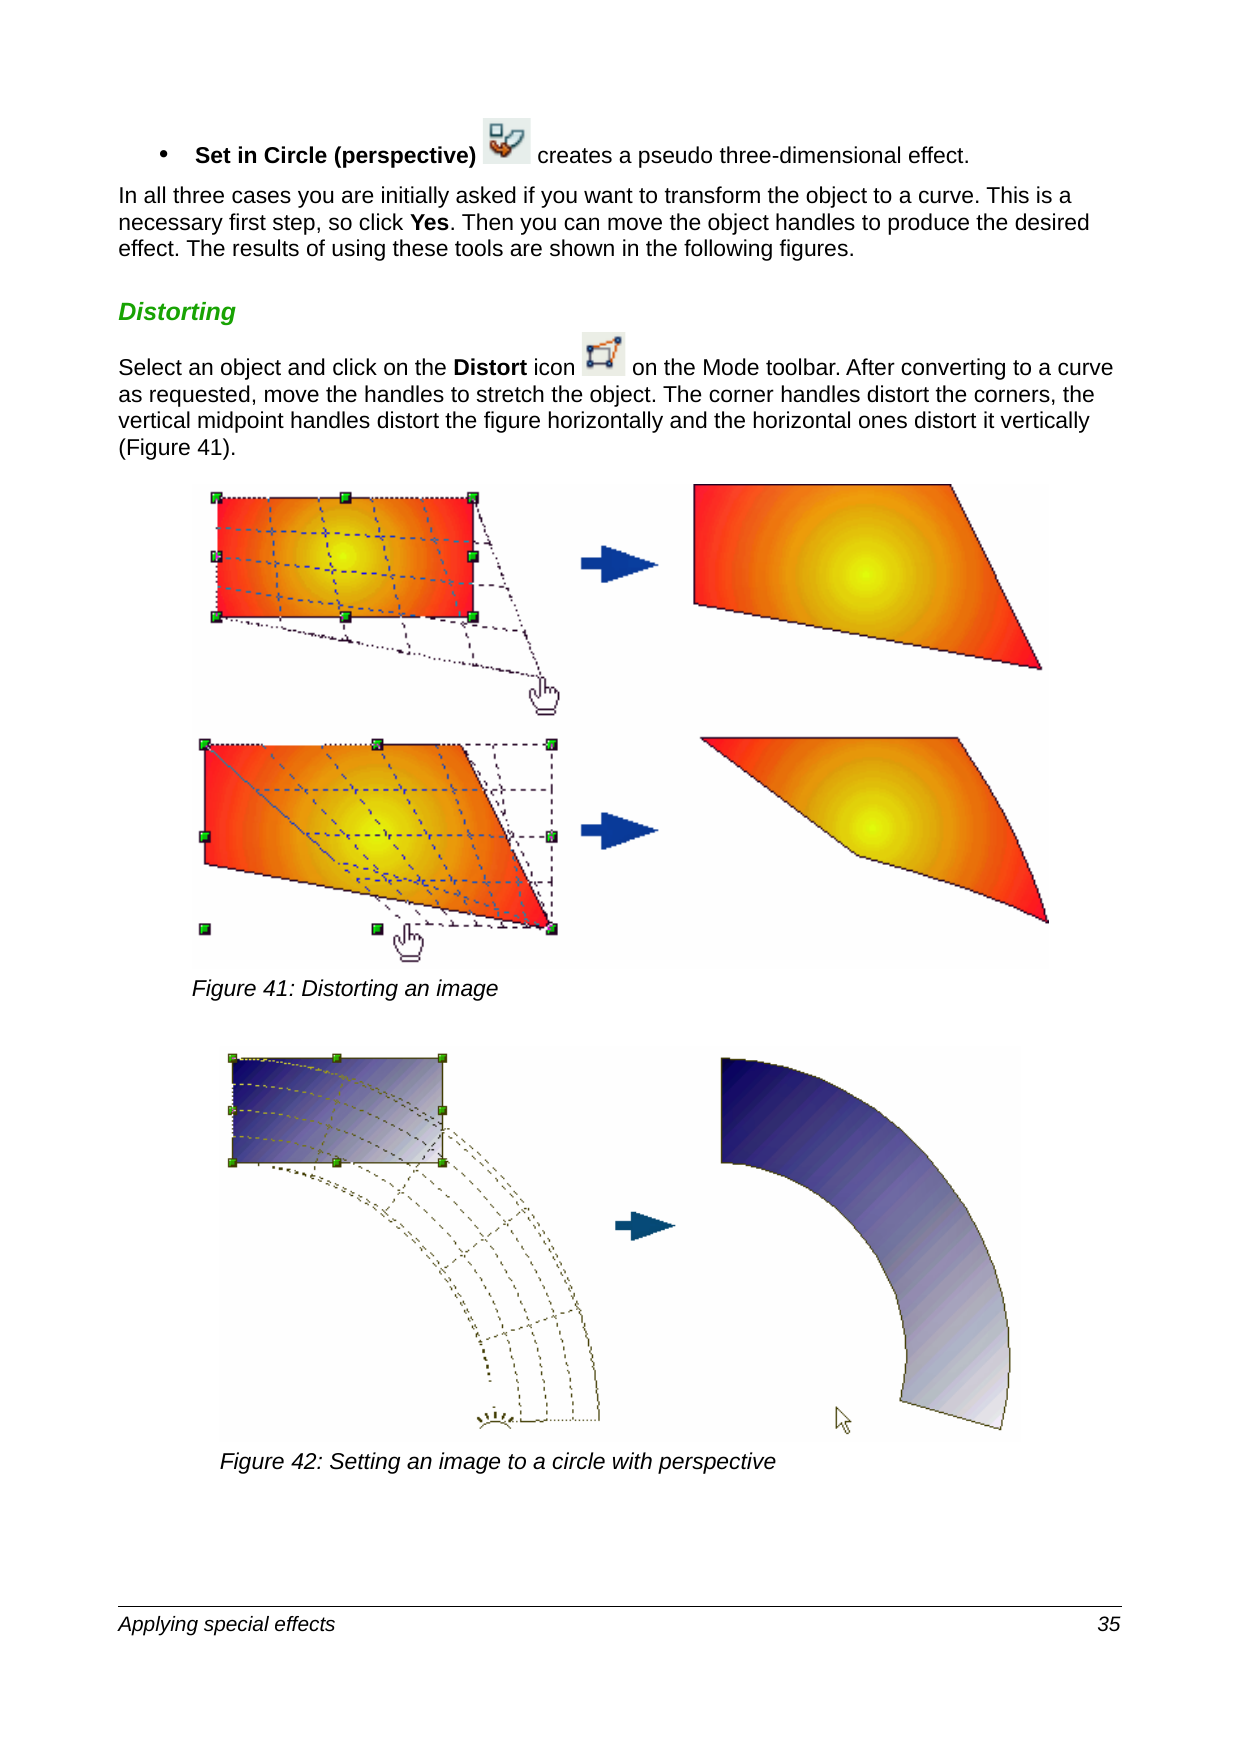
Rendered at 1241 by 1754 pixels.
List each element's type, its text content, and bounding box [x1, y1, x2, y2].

picture [482, 118, 531, 164]
picture [191, 484, 1049, 969]
subtitle Distorting [118, 297, 1122, 326]
text Select an object and click on the Distort icon on the Mode toolbar. After converting to a curve as requested, move the handles to stretch the object. The corner handles distort the corners, the vertical midpoint handles distort the figure horizontally and the horizontal ones distort it vertically (Figure 41). [118, 332, 1122, 460]
list Set in Circle (perspective) creates a pseudo three-dimensional effect. [156, 118, 1122, 170]
picture [219, 1046, 1021, 1442]
text Figure 41: Distorting an image [192, 975, 1049, 1001]
text Figure 42: Setting an image to a circle with perspective [219, 1448, 1021, 1474]
picture [581, 332, 626, 376]
text In all three cases you are initially asked if you want to transform the object to a curve. This is a necessary first step, so click Yes. Then you can move the object handles to produce the desired effect. The results of using these tools are shown in the following figures. [118, 182, 1122, 261]
